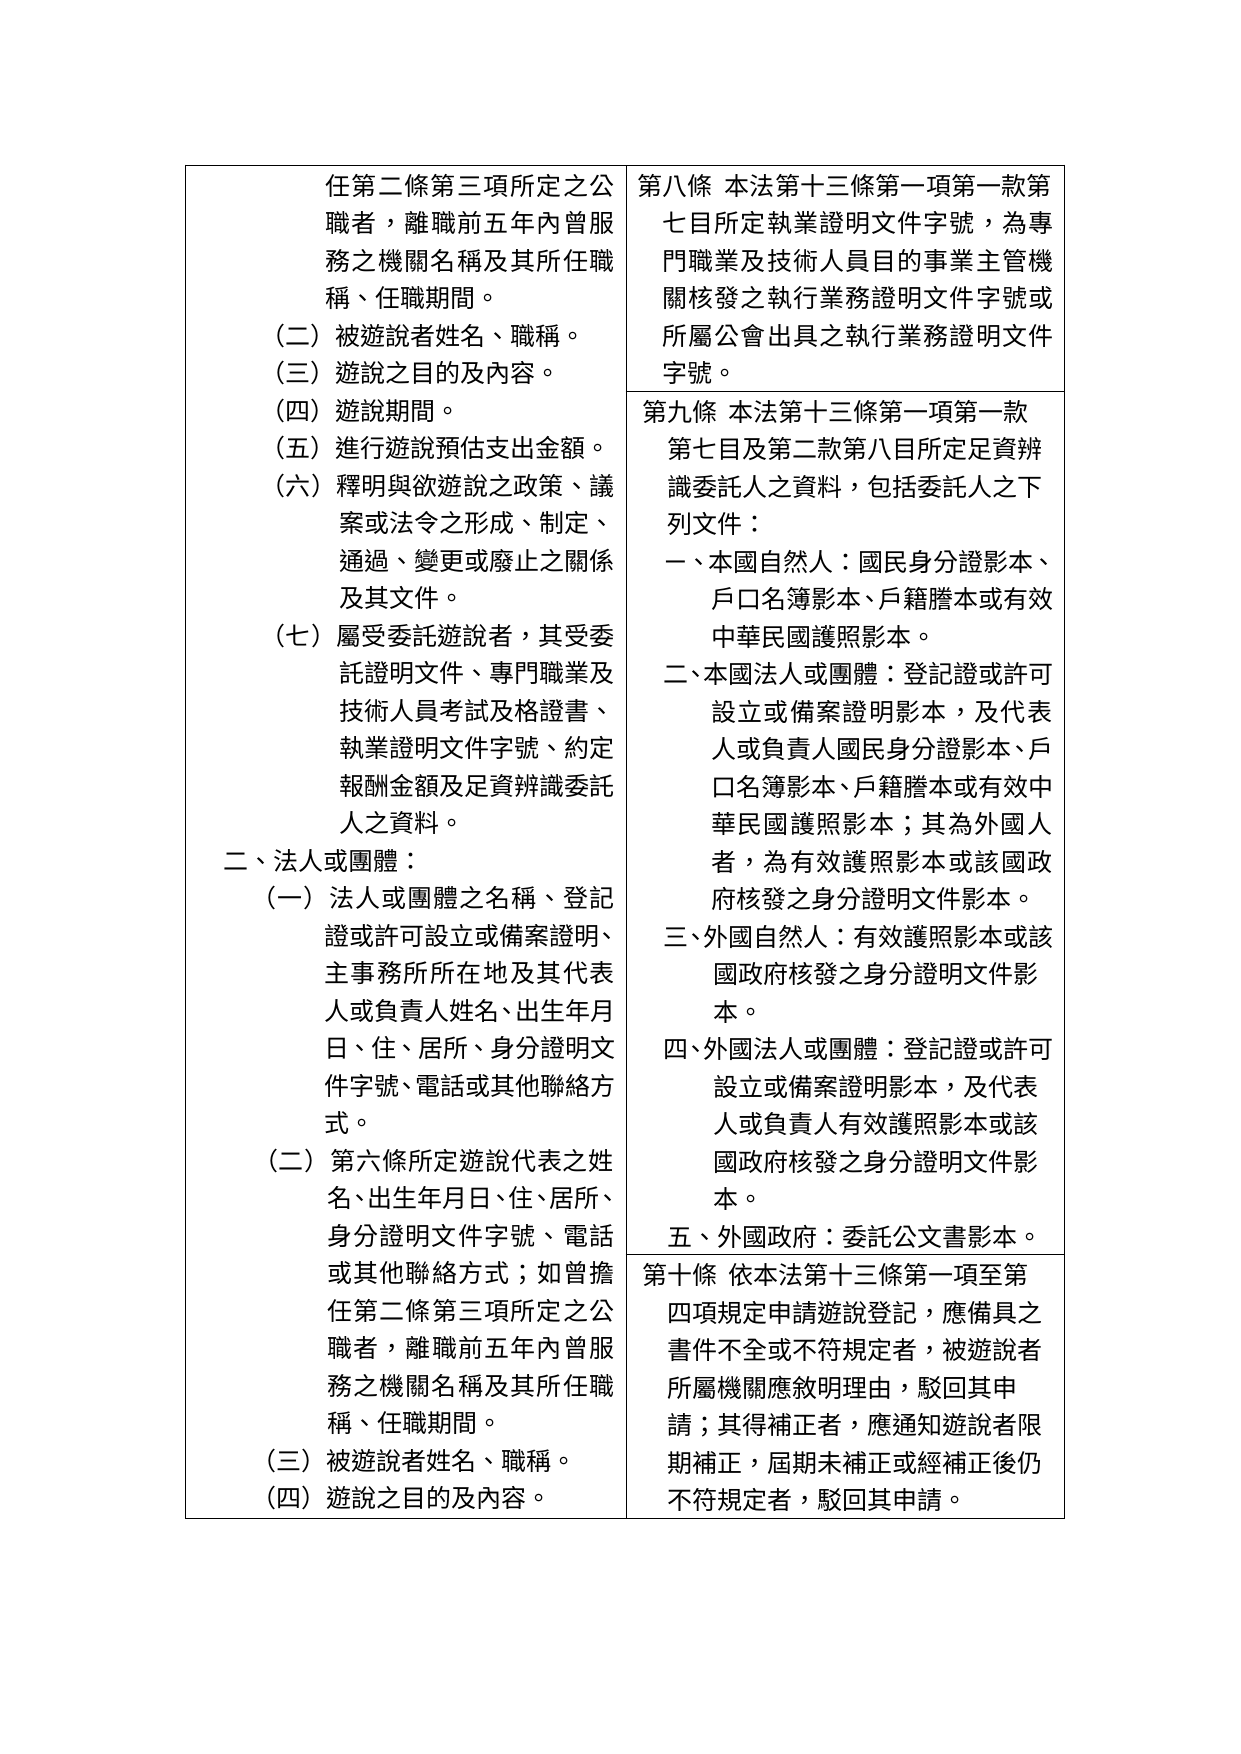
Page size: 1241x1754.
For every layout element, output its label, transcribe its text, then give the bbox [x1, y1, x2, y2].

table_cell 第十條 依本法第十三條第一項至第四項規定申請遊說登記，應備具之書件不全或不符規定者，被遊說者所屬機關應敘明理由，駁回其申請；其得補正者，應通知遊說者限期補正，屆期未補正或經補正後仍不符規定者，駁回其申請。 [627, 1255, 1064, 1518]
table_cell 任第二條第三項所定之公職者，離職前五年內曾服務之機關名稱及其所任職稱、任職期間。 （二）被遊說者姓名、職稱。 （三）遊說之目的及內容。 （四）遊說期間。 （五）進行遊說預估支出金額。 （六）釋明與欲遊說之政策、議案或法令之形成、制定、通過、變更或廢止之關係及其文件。 （七）屬受委託遊說者，其受委託證明文件、專門職業及技術人員考試及格證書、執業證明文件字號、約定報酬金額及足資辨識委託人之資料。 二、法人或團體： （一）法人或團體之名稱、登記證或許可設立或備案證明、主事務所所在地及其代表人或負責人姓名、出生年月日、住、居所、身分證明文件字號、電話或其他聯絡方式。 （二）第六條所定遊說代表之姓名、出生年月日、住、居所、身分證明文件字號、電話或其他聯絡方式；如曾擔任第二條第三項所定之公職者，離職前五年內曾服務之機關名稱及其所任職稱、任職期間。 （三）被遊說者姓名、職稱。 （四）遊說之目的及內容。 [186, 166, 626, 1518]
table_cell 第九條 本法第十三條第一項第一款第七目及第二款第八目所定足資辨識委託人之資料，包括委託人之下列文件： ㄧ、本國自然人：國民身分證影本、戶口名簿影本、戶籍謄本或有效中華民國護照影本。 二、本國法人或團體：登記證或許可設立或備案證明影本，及代表人或負責人國民身分證影本、戶口名簿影本、戶籍謄本或有效中華民國護照影本；其為外國人者，為有效護照影本或該國政府核發之身分證明文件影本。 三、外國自然人：有效護照影本或該國政府核發之身分證明文件影本。 四、外國法人或團體：登記證或許可設立或備案證明影本，及代表人或負責人有效護照影本或該國政府核發之身分證明文件影本。 五、外國政府：委託公文書影本。 [627, 392, 1064, 1254]
table_cell 第八條 本法第十三條第一項第一款第七目所定執業證明文件字號，為專門職業及技術人員目的事業主管機關核發之執行業務證明文件字號或所屬公會出具之執行業務證明文件字號。 [627, 166, 1064, 391]
